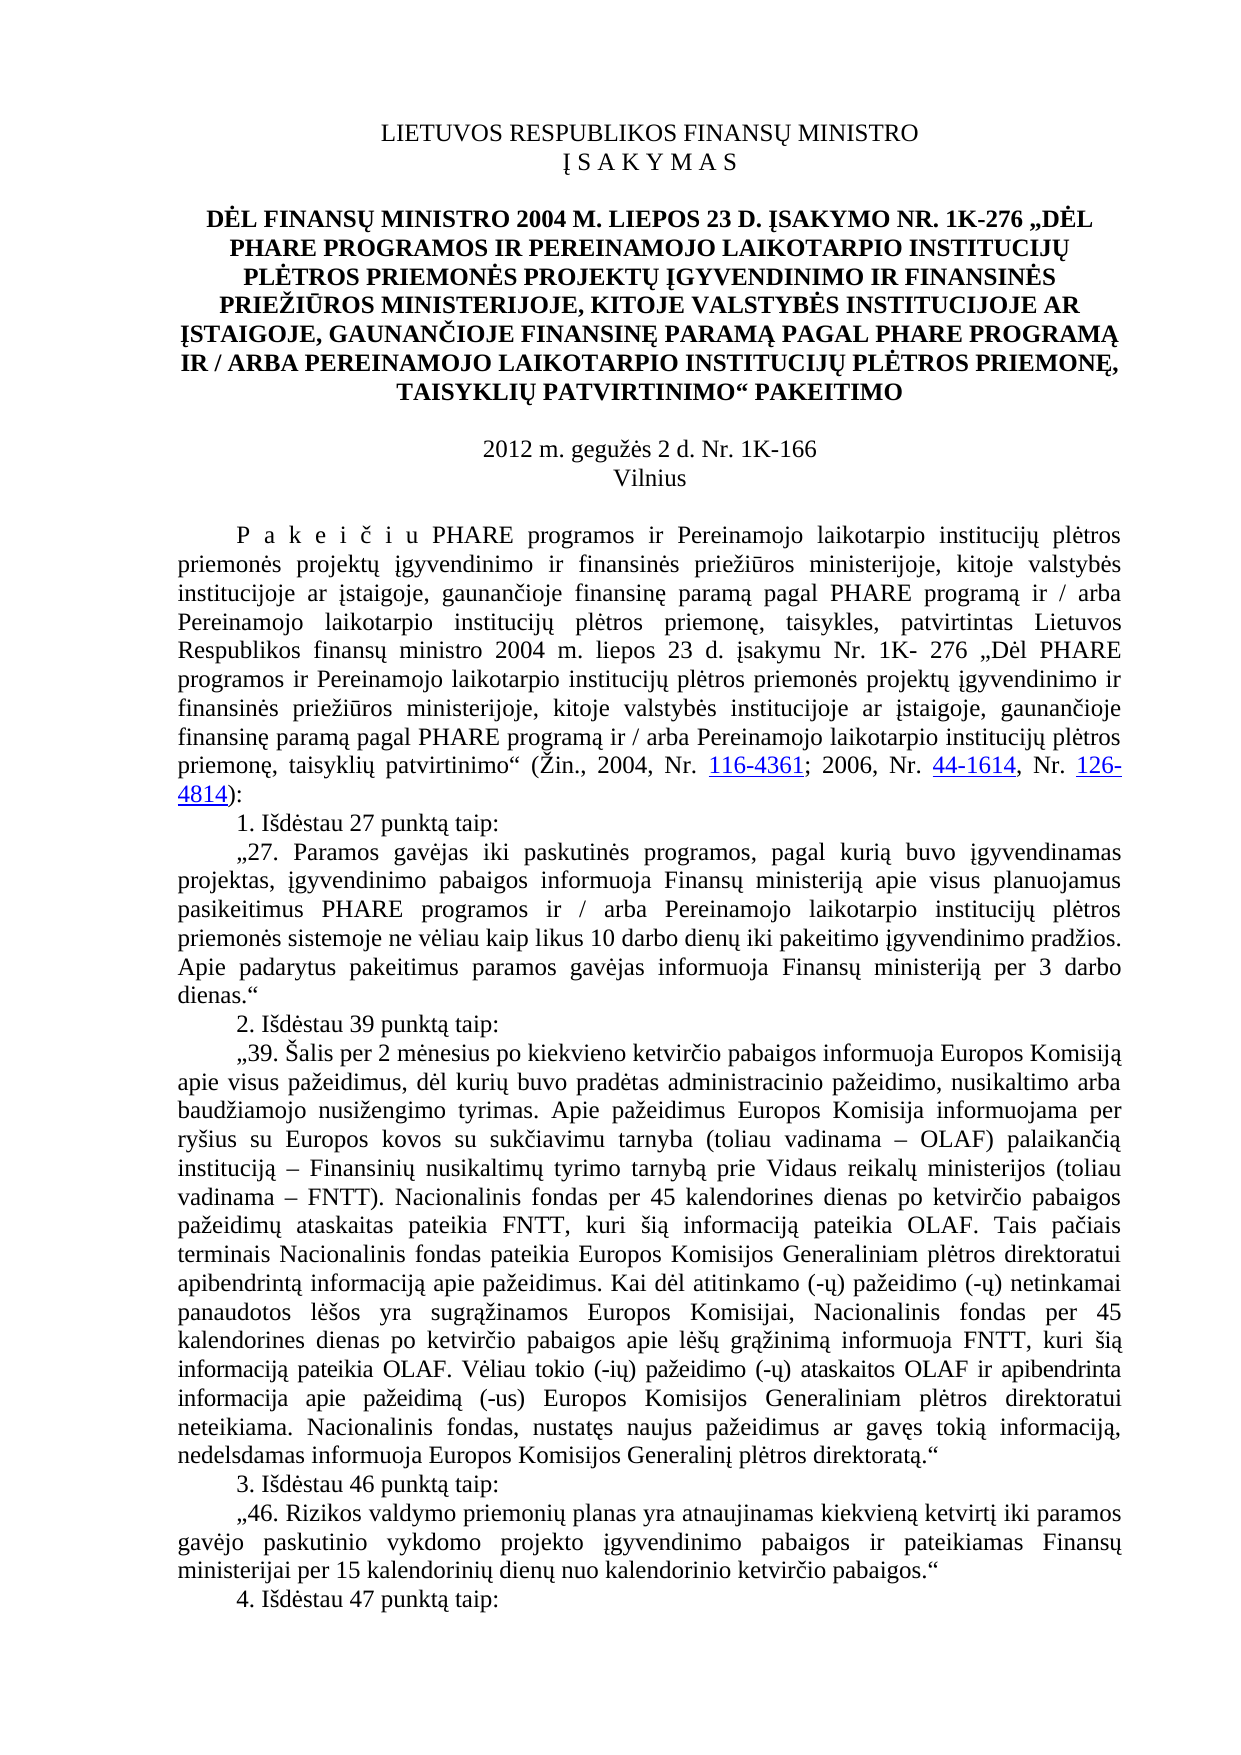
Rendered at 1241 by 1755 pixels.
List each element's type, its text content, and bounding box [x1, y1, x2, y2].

text 1. Išdėstau 27 punktą taip: [177, 808, 1122, 837]
text P a k e i č i u PHARE programos ir Pereinamojo laikotarpio institucijų plėtros priemonės projektų įgyvendinimo ir finansinės priežiūros ministerijoje, kitoje valstybės institucijoje ar įstaigoje, gaunančioje finansinę paramą pagal PHARE programą ir / arba Pereinamojo laikotarpio institucijų plėtros priemonę, taisykles, patvirtintas Lietuvos Respublikos finansų ministro 2004 m. liepos 23 d. įsakymu Nr. 1K- 276 „Dėl PHARE programos ir Pereinamojo laikotarpio institucijų plėtros priemonės projektų įgyvendinimo ir finansinės priežiūros ministerijoje, kitoje valstybės institucijoje ar įstaigoje, gaunančioje finansinę paramą pagal PHARE programą ir / arba Pereinamojo laikotarpio institucijų plėtros priemonę, taisyklių patvirtinimo“ (Žin., 2004, Nr. 116-4361; 2006, Nr. 44-1614, Nr. 126-4814): [177, 521, 1122, 808]
text „39. Šalis per 2 mėnesius po kiekvieno ketvirčio pabaigos informuoja Europos Komisiją apie visus pažeidimus, dėl kurių buvo pradėtas administracinio pažeidimo, nusikaltimo arba baudžiamojo nusižengimo tyrimas. Apie pažeidimus Europos Komisija informuojama per ryšius su Europos kovos su sukčiavimu tarnyba (toliau vadinama – OLAF) palaikančią instituciją – Finansinių nusikaltimų tyrimo tarnybą prie Vidaus reikalų ministerijos (toliau vadinama – FNTT). Nacionalinis fondas per 45 kalendorines dienas po ketvirčio pabaigos pažeidimų ataskaitas pateikia FNTT, kuri šią informaciją pateikia OLAF. Tais pačiais terminais Nacionalinis fondas pateikia Europos Komisijos Generaliniam plėtros direktoratui apibendrintą informaciją apie pažeidimus. Kai dėl atitinkamo (-ų) pažeidimo (-ų) netinkamai panaudotos lėšos yra sugrąžinamos Europos Komisijai, Nacionalinis fondas per 45 kalendorines dienas po ketvirčio pabaigos apie lėšų grąžinimą informuoja FNTT, kuri šią informaciją pateikia OLAF. Vėliau tokio (-ių) pažeidimo (-ų) ataskaitos OLAF ir apibendrinta informacija apie pažeidimą (-us) Europos Komisijos Generaliniam plėtros direktoratui neteikiama. Nacionalinis fondas, nustatęs naujus pažeidimus ar gavęs tokią informaciją, nedelsdamas informuoja Europos Komisijos Generalinį plėtros direktoratą.“ [177, 1038, 1122, 1469]
text Vilnius [177, 463, 1122, 492]
text „46. Rizikos valdymo priemonių planas yra atnaujinamas kiekvieną ketvirtį iki paramos gavėjo paskutinio vykdomo projekto įgyvendinimo pabaigos ir pateikiamas Finansų ministerijai per 15 kalendorinių dienų nuo kalendorinio ketvirčio pabaigos.“ [177, 1498, 1122, 1584]
text 4. Išdėstau 47 punktą taip: [177, 1584, 1122, 1613]
text „27. Paramos gavėjas iki paskutinės programos, pagal kurią buvo įgyvendinamas projektas, įgyvendinimo pabaigos informuoja Finansų ministeriją apie visus planuojamus pasikeitimus PHARE programos ir / arba Pereinamojo laikotarpio institucijų plėtros priemonės sistemoje ne vėliau kaip likus 10 darbo dienų iki pakeitimo įgyvendinimo pradžios. Apie padarytus pakeitimus paramos gavėjas informuoja Finansų ministeriją per 3 darbo dienas.“ [177, 837, 1122, 1009]
text 3. Išdėstau 46 punktą taip: [177, 1469, 1122, 1498]
text 2012 m. gegužės 2 d. Nr. 1K-166 [177, 434, 1122, 463]
text LIETUVOS RESPUBLIKOS FINANSŲ MINISTRO [177, 118, 1122, 147]
text DĖL FINANSŲ MINISTRO 2004 M. LIEPOS 23 D. ĮSAKYMO Nr. 1K-276 „DĖL PHARE PROGRAMOS IR PEREINAMOJO LAIKOTARPIO INSTITUCIJŲ PLĖTROS PRIEMONĖS PROJEKTŲ ĮGYVENDINIMO IR FINANSINĖS PRIEŽIŪROS MINISTERIJOJE, KITOJE VALSTYBĖS INSTITUCIJOJE AR ĮSTAIGOJE, GAUNANČIOJE FINANSINĘ PARAMĄ PAGAL PHARE PROGRAMĄ IR / ARBA PEREINAMOJO LAIKOTARPIO INSTITUCIJŲ PLĖTROS PRIEMONĘ, TAISYKLIŲ PATVIRTINIMO“ PAKEITIMO [177, 204, 1122, 406]
text 2. Išdėstau 39 punktą taip: [177, 1009, 1122, 1038]
text Į S A K Y M A S [177, 147, 1122, 176]
